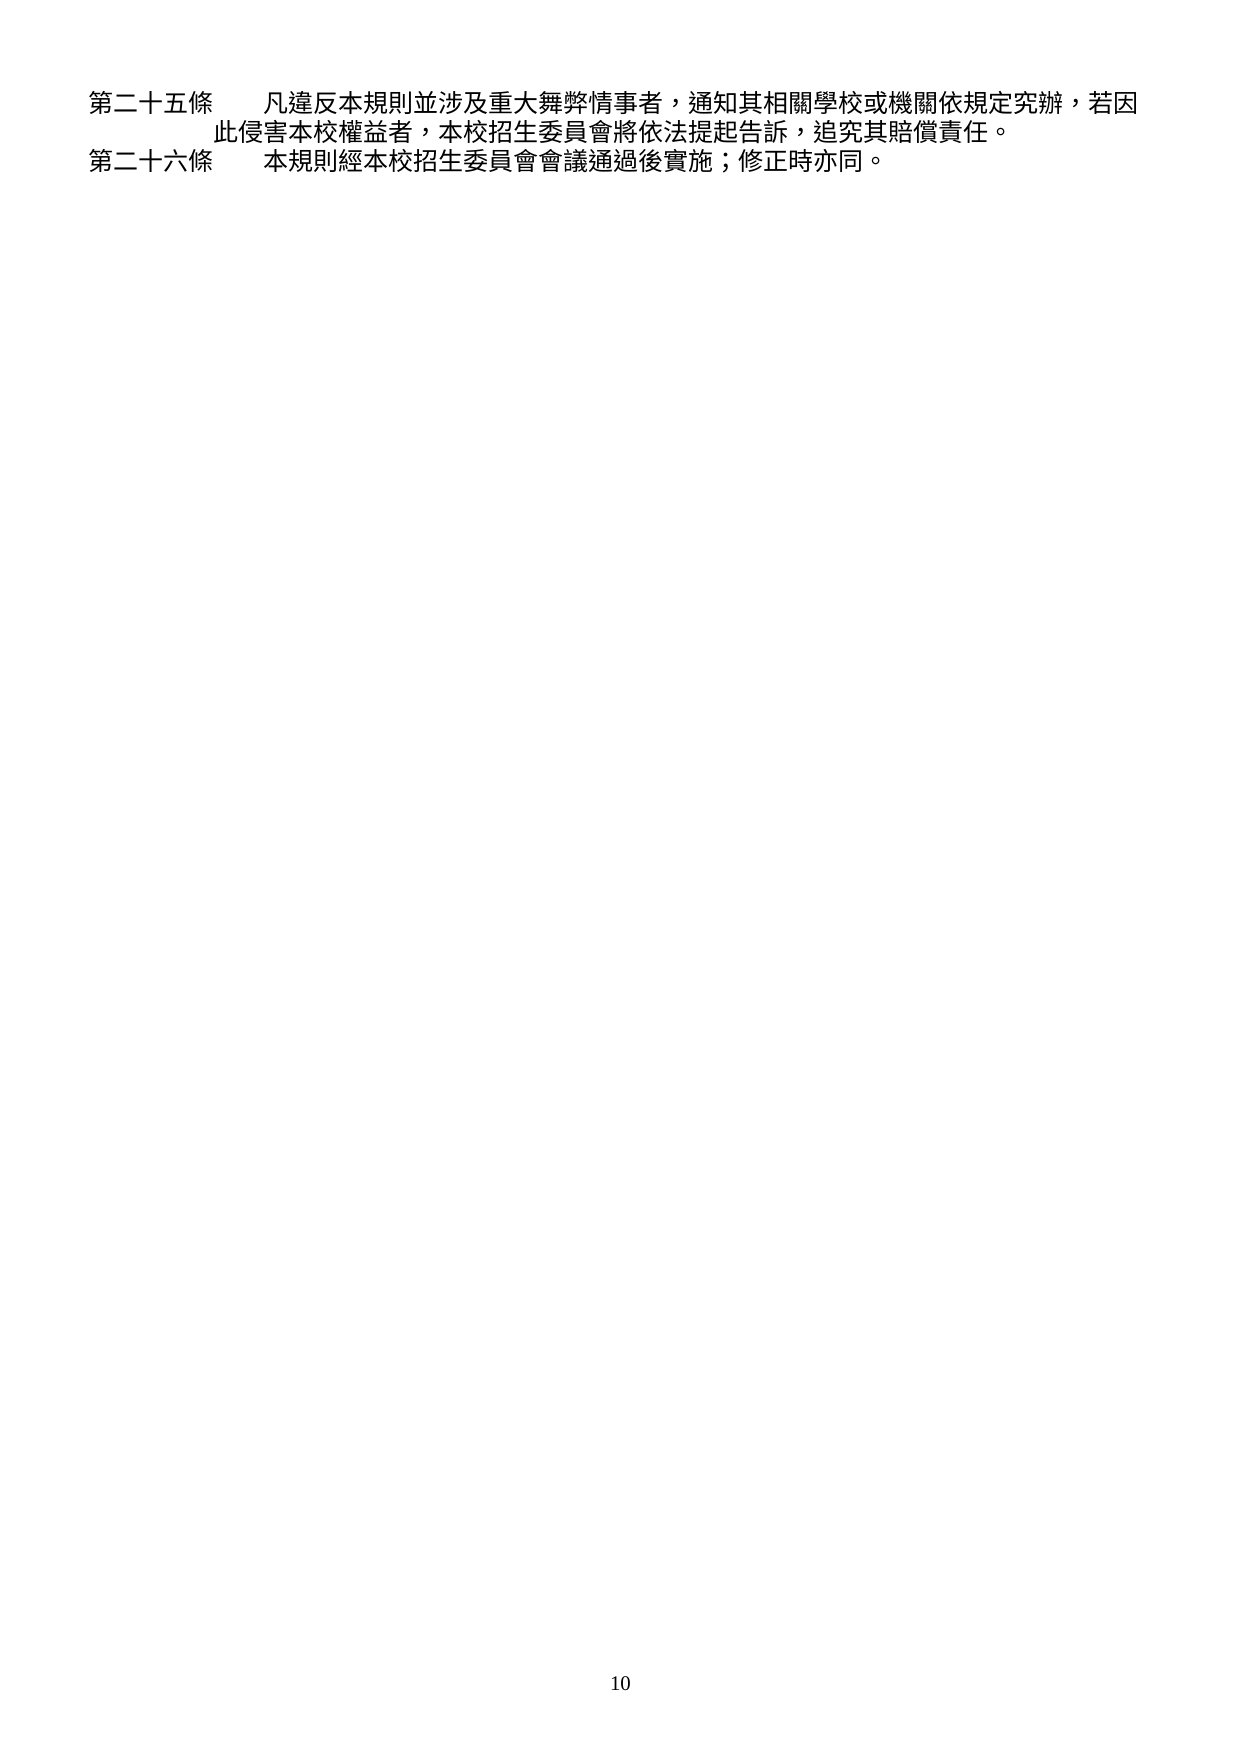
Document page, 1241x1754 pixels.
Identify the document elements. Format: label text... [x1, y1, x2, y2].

text 第二十六條 本規則經本校招生委員會會議通過後實施；修正時亦同。 [89, 147, 1152, 176]
text 第二十五條 凡違反本規則並涉及重大舞弊情事者，通知其相關學校或機關依規定究辦，若因此侵害本校權益者，本校招生委員會將依法提起告訴，追究其賠償責任。 [89, 89, 1152, 147]
